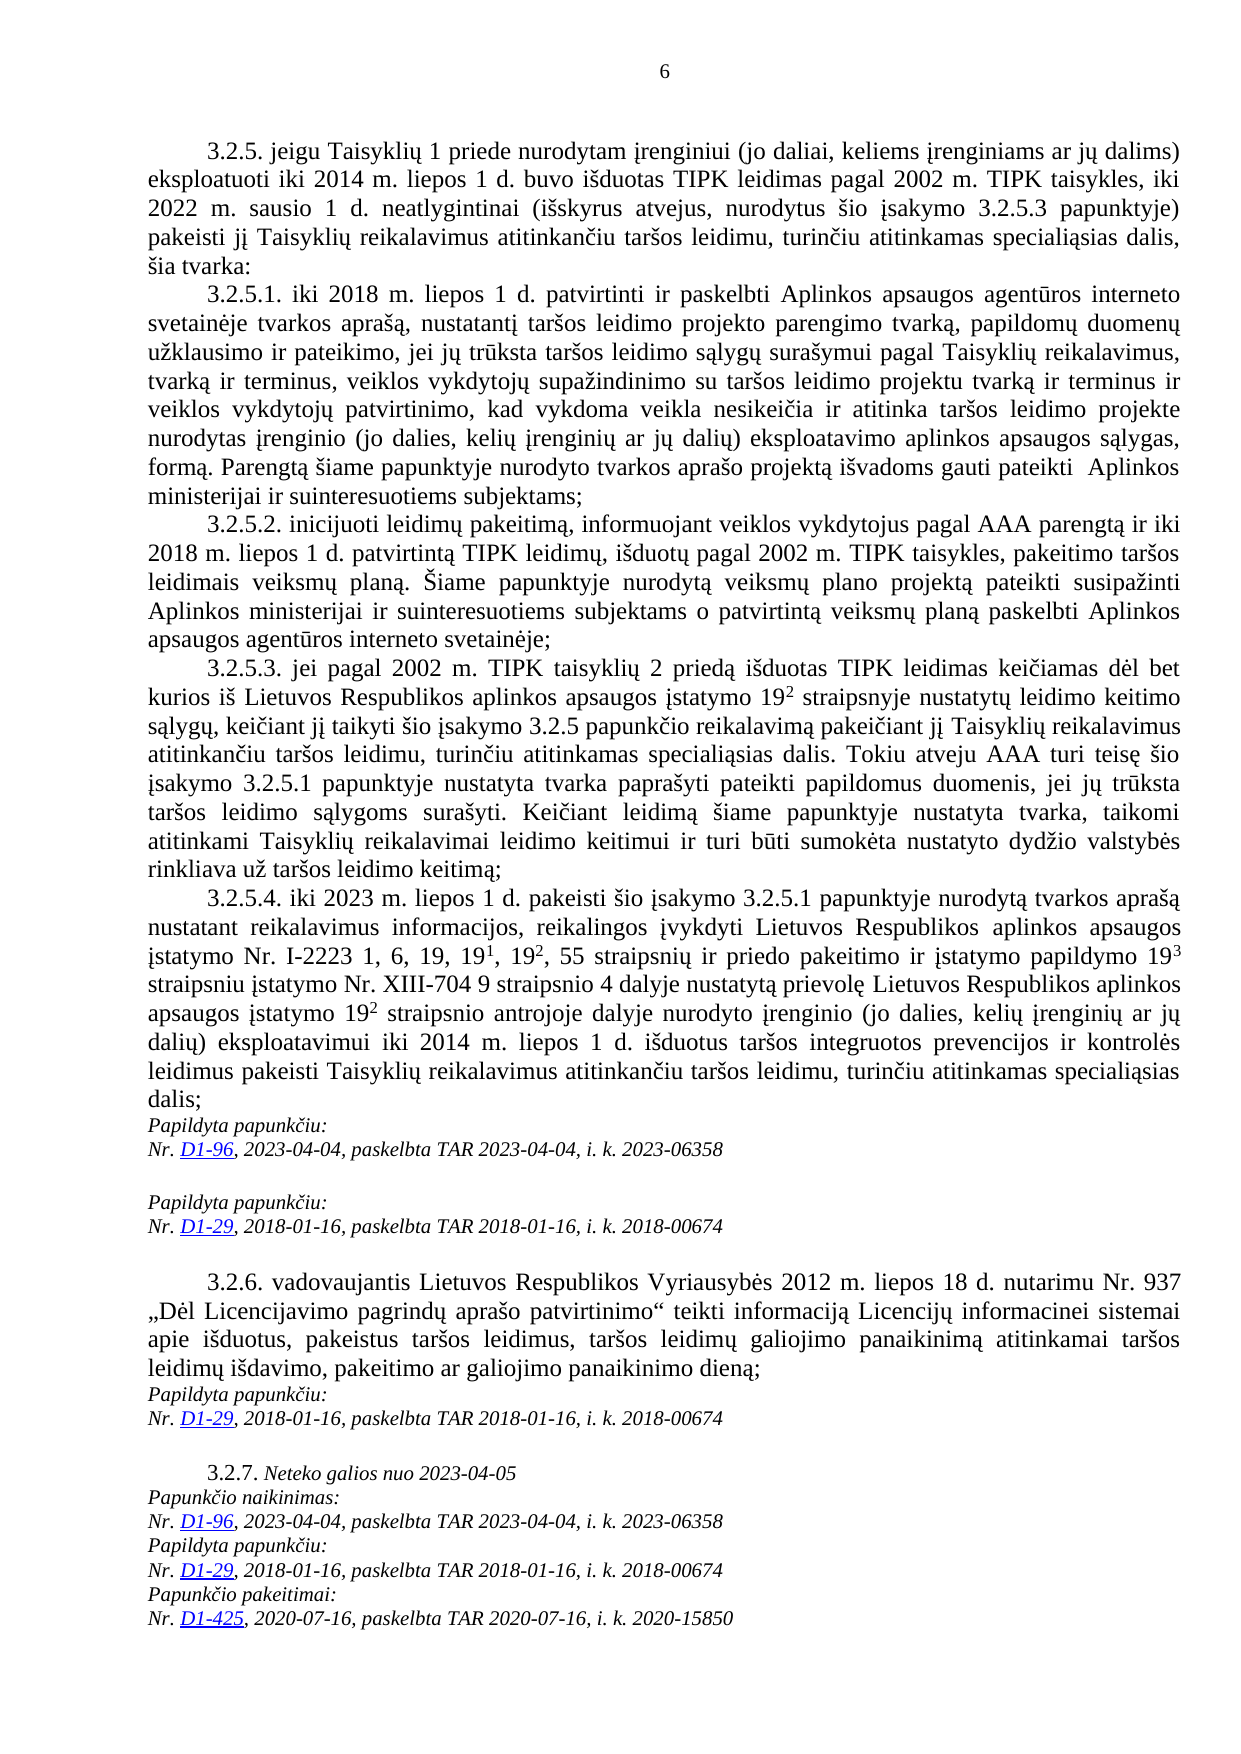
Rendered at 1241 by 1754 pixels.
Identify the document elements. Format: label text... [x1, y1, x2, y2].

text 3.2.5.3. jei pagal 2002 m. TIPK taisyklių 2 priedą išduotas TIPK leidimas keičiamas dėl bet kurios iš Lietuvos Respublikos aplinkos apsaugos įstatymo 192 straipsnyje nustatytų leidimo keitimo sąlygų, keičiant jį taikyti šio įsakymo 3.2.5 papunkčio reikalavimą pakeičiant jį Taisyklių reikalavimus atitinkančiu taršos leidimu, turinčiu atitinkamas specialiąsias dalis. Tokiu atveju AAA turi teisę šio įsakymo 3.2.5.1 papunktyje nustatyta tvarka paprašyti pateikti papildomus duomenis, jei jų trūksta taršos leidimo sąlygoms surašyti. Keičiant leidimą šiame papunktyje nustatyta tvarka, taikomi atitinkami Taisyklių reikalavimai leidimo keitimui ir turi būti sumokėta nustatyto dydžio valstybės rinkliava už taršos leidimo keitimą; [148, 653, 1181, 883]
text 3.2.5.1. iki 2018 m. liepos 1 d. patvirtinti ir paskelbti Aplinkos apsaugos agentūros interneto svetainėje tvarkos aprašą, nustatantį taršos leidimo projekto parengimo tvarką, papildomų duomenų užklausimo ir pateikimo, jei jų trūksta taršos leidimo sąlygų surašymui pagal Taisyklių reikalavimus, tvarką ir terminus, veiklos vykdytojų supažindinimo su taršos leidimo projektu tvarką ir terminus ir veiklos vykdytojų patvirtinimo, kad vykdoma veikla nesikeičia ir atitinka taršos leidimo projekte nurodytas įrenginio (jo dalies, kelių įrenginių ar jų dalių) eksploatavimo aplinkos apsaugos sąlygas, formą. Parengtą šiame papunktyje nurodyto tvarkos aprašo projektą išvadoms gauti pateikti Aplinkos ministerijai ir suinteresuotiems subjektams; [148, 279, 1181, 509]
text Nr. D1-96, 2023-04-04, paskelbta TAR 2023-04-04, i. k. 2023-06358 [148, 1137, 1181, 1161]
text Papildyta papunkčiu: [148, 1113, 1181, 1137]
text 3.2.5.4. iki 2023 m. liepos 1 d. pakeisti šio įsakymo 3.2.5.1 papunktyje nurodytą tvarkos aprašą nustatant reikalavimus informacijos, reikalingos įvykdyti Lietuvos Respublikos aplinkos apsaugos įstatymo Nr. I-2223 1, 6, 19, 191, 192, 55 straipsnių ir priedo pakeitimo ir įstatymo papildymo 193 straipsniu įstatymo Nr. XIII-704 9 straipsnio 4 dalyje nustatytą prievolę Lietuvos Respublikos aplinkos apsaugos įstatymo 192 straipsnio antrojoje dalyje nurodyto įrenginio (jo dalies, kelių įrenginių ar jų dalių) eksploatavimui iki 2014 m. liepos 1 d. išduotus taršos integruotos prevencijos ir kontrolės leidimus pakeisti Taisyklių reikalavimus atitinkančiu taršos leidimu, turinčiu atitinkamas specialiąsias dalis; [148, 883, 1181, 1113]
text 3.2.5.2. inicijuoti leidimų pakeitimą, informuojant veiklos vykdytojus pagal AAA parengtą ir iki 2018 m. liepos 1 d. patvirtintą TIPK leidimų, išduotų pagal 2002 m. TIPK taisykles, pakeitimo taršos leidimais veiksmų planą. Šiame papunktyje nurodytą veiksmų plano projektą pateikti susipažinti Aplinkos ministerijai ir suinteresuotiems subjektams o patvirtintą veiksmų planą paskelbti Aplinkos apsaugos agentūros interneto svetainėje; [148, 509, 1181, 653]
text Papildyta papunkčiu: [148, 1190, 1181, 1214]
text 3.2.6. vadovaujantis Lietuvos Respublikos Vyriausybės 2012 m. liepos 18 d. nutarimu Nr. 937 „Dėl Licencijavimo pagrindų aprašo patvirtinimo“ teikti informaciją Licencijų informacinei sistemai apie išduotus, pakeistus taršos leidimus, taršos leidimų galiojimo panaikinimą atitinkamai taršos leidimų išdavimo, pakeitimo ar galiojimo panaikinimo dieną; [148, 1267, 1181, 1382]
text Nr. D1-29, 2018-01-16, paskelbta TAR 2018-01-16, i. k. 2018-00674 [148, 1406, 1181, 1430]
text Papildyta papunkčiu: [148, 1382, 1181, 1406]
text 3.2.5. jeigu Taisyklių 1 priede nurodytam įrenginiui (jo daliai, keliems įrenginiams ar jų dalims) eksploatuoti iki 2014 m. liepos 1 d. buvo išduotas TIPK leidimas pagal 2002 m. TIPK taisykles, iki 2022 m. sausio 1 d. neatlygintinai (išskyrus atvejus, nurodytus šio įsakymo 3.2.5.3 papunktyje) pakeisti jį Taisyklių reikalavimus atitinkančiu taršos leidimu, turinčiu atitinkamas specialiąsias dalis, šia tvarka: [148, 136, 1181, 279]
text Nr. D1-29, 2018-01-16, paskelbta TAR 2018-01-16, i. k. 2018-00674 [148, 1214, 1181, 1238]
text Papunkčio pakeitimai: [148, 1582, 1181, 1606]
text Papunkčio naikinimas: [148, 1485, 1181, 1509]
text 3.2.7. Neteko galios nuo 2023-04-05 [148, 1459, 1181, 1485]
text Nr. D1-96, 2023-04-04, paskelbta TAR 2023-04-04, i. k. 2023-06358 [148, 1509, 1181, 1533]
text Papildyta papunkčiu: [148, 1533, 1181, 1557]
text Nr. D1-29, 2018-01-16, paskelbta TAR 2018-01-16, i. k. 2018-00674 [148, 1557, 1181, 1582]
text Nr. D1-425, 2020-07-16, paskelbta TAR 2020-07-16, i. k. 2020-15850 [148, 1606, 1181, 1630]
